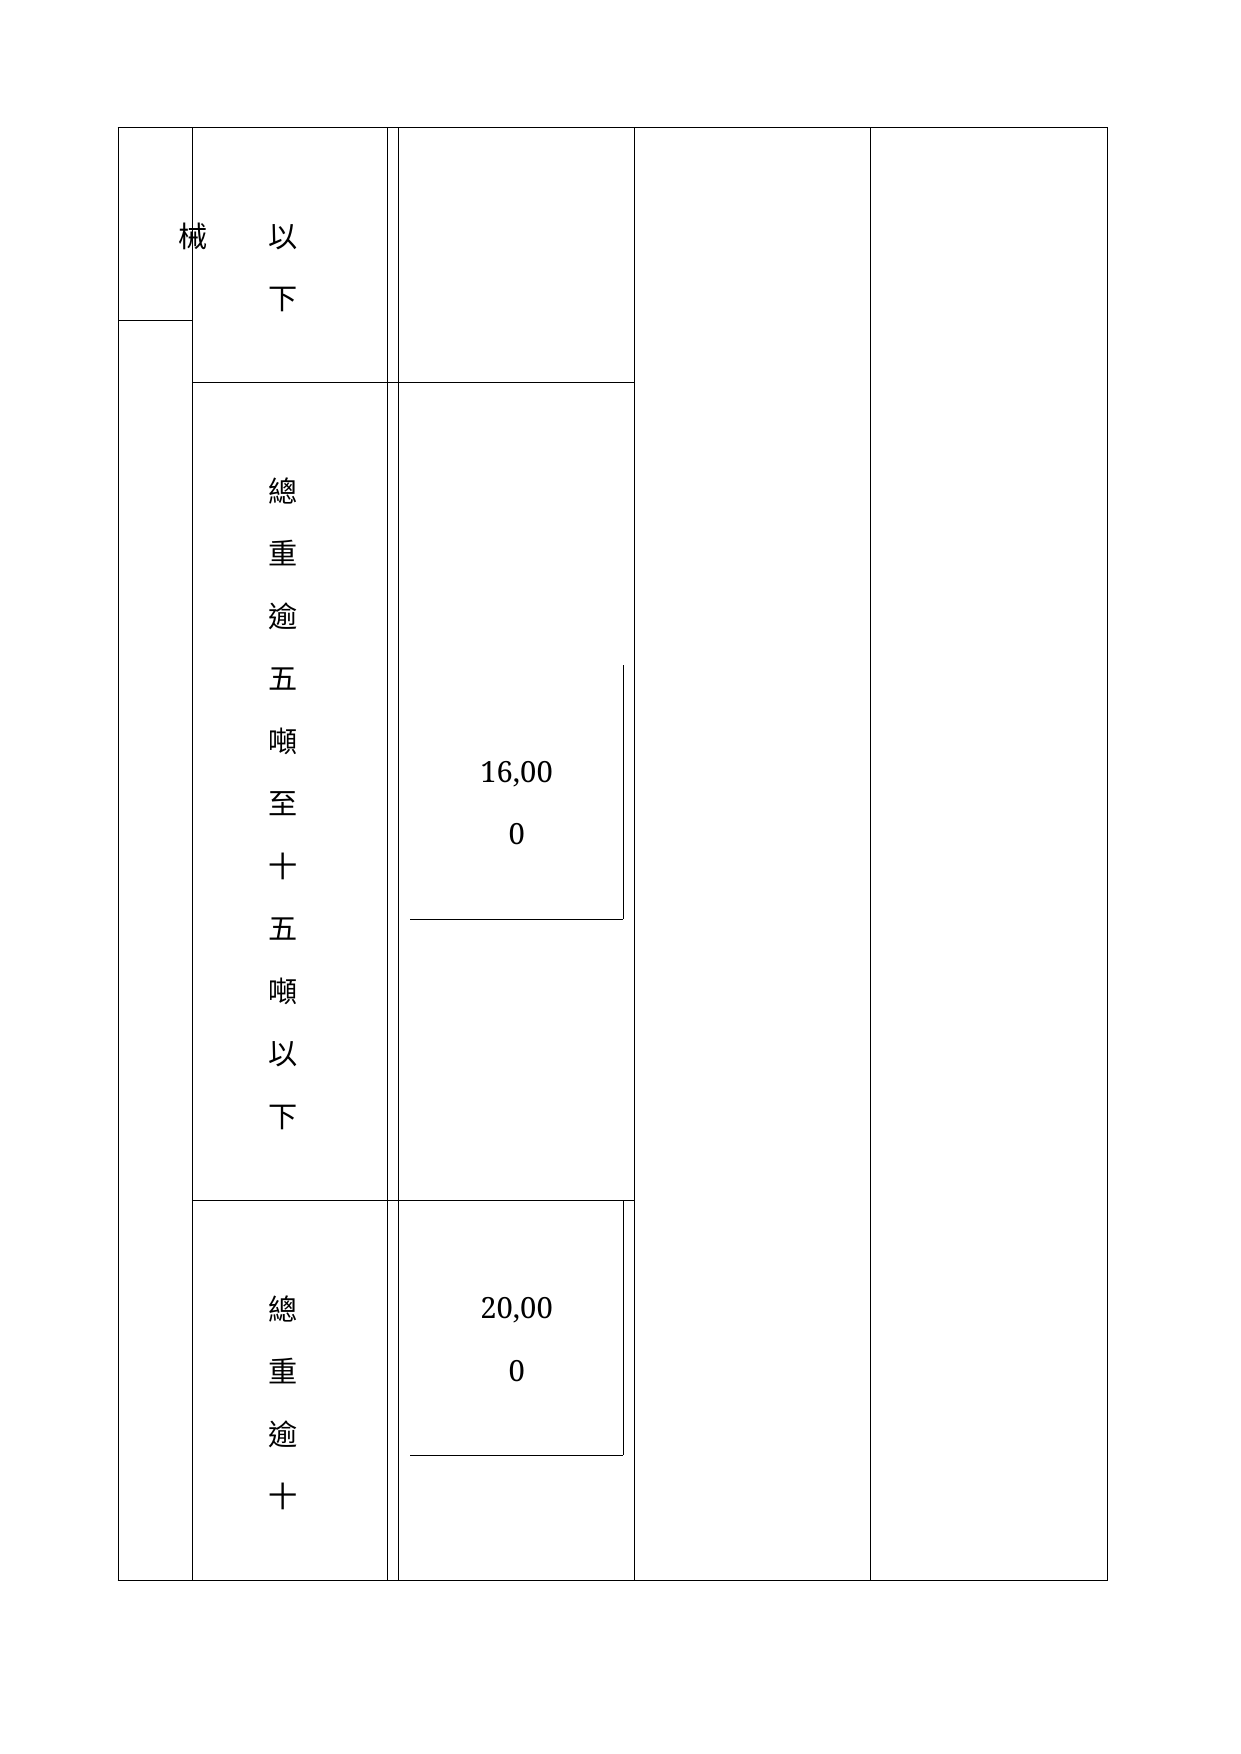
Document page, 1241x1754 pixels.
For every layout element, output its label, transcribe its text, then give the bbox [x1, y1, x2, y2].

table_cell [388, 1201, 398, 1580]
table_cell 動力 機械 [119, 128, 192, 320]
table_cell 總重逾十 [193, 1201, 387, 1580]
table_cell [635, 128, 870, 1580]
table_cell [871, 128, 1107, 1580]
table_cell 總重五噸以下 [193, 128, 387, 382]
table_cell [399, 128, 634, 382]
table_cell 動力 機械 [119, 321, 192, 1580]
table_cell [388, 383, 398, 1200]
table_cell 總重五噸以下 [388, 128, 398, 382]
table_cell 20,000 [399, 1201, 634, 1580]
table_cell 總重逾五噸至十五噸以下 [193, 383, 387, 1200]
table_cell 16,000 [399, 383, 634, 1200]
